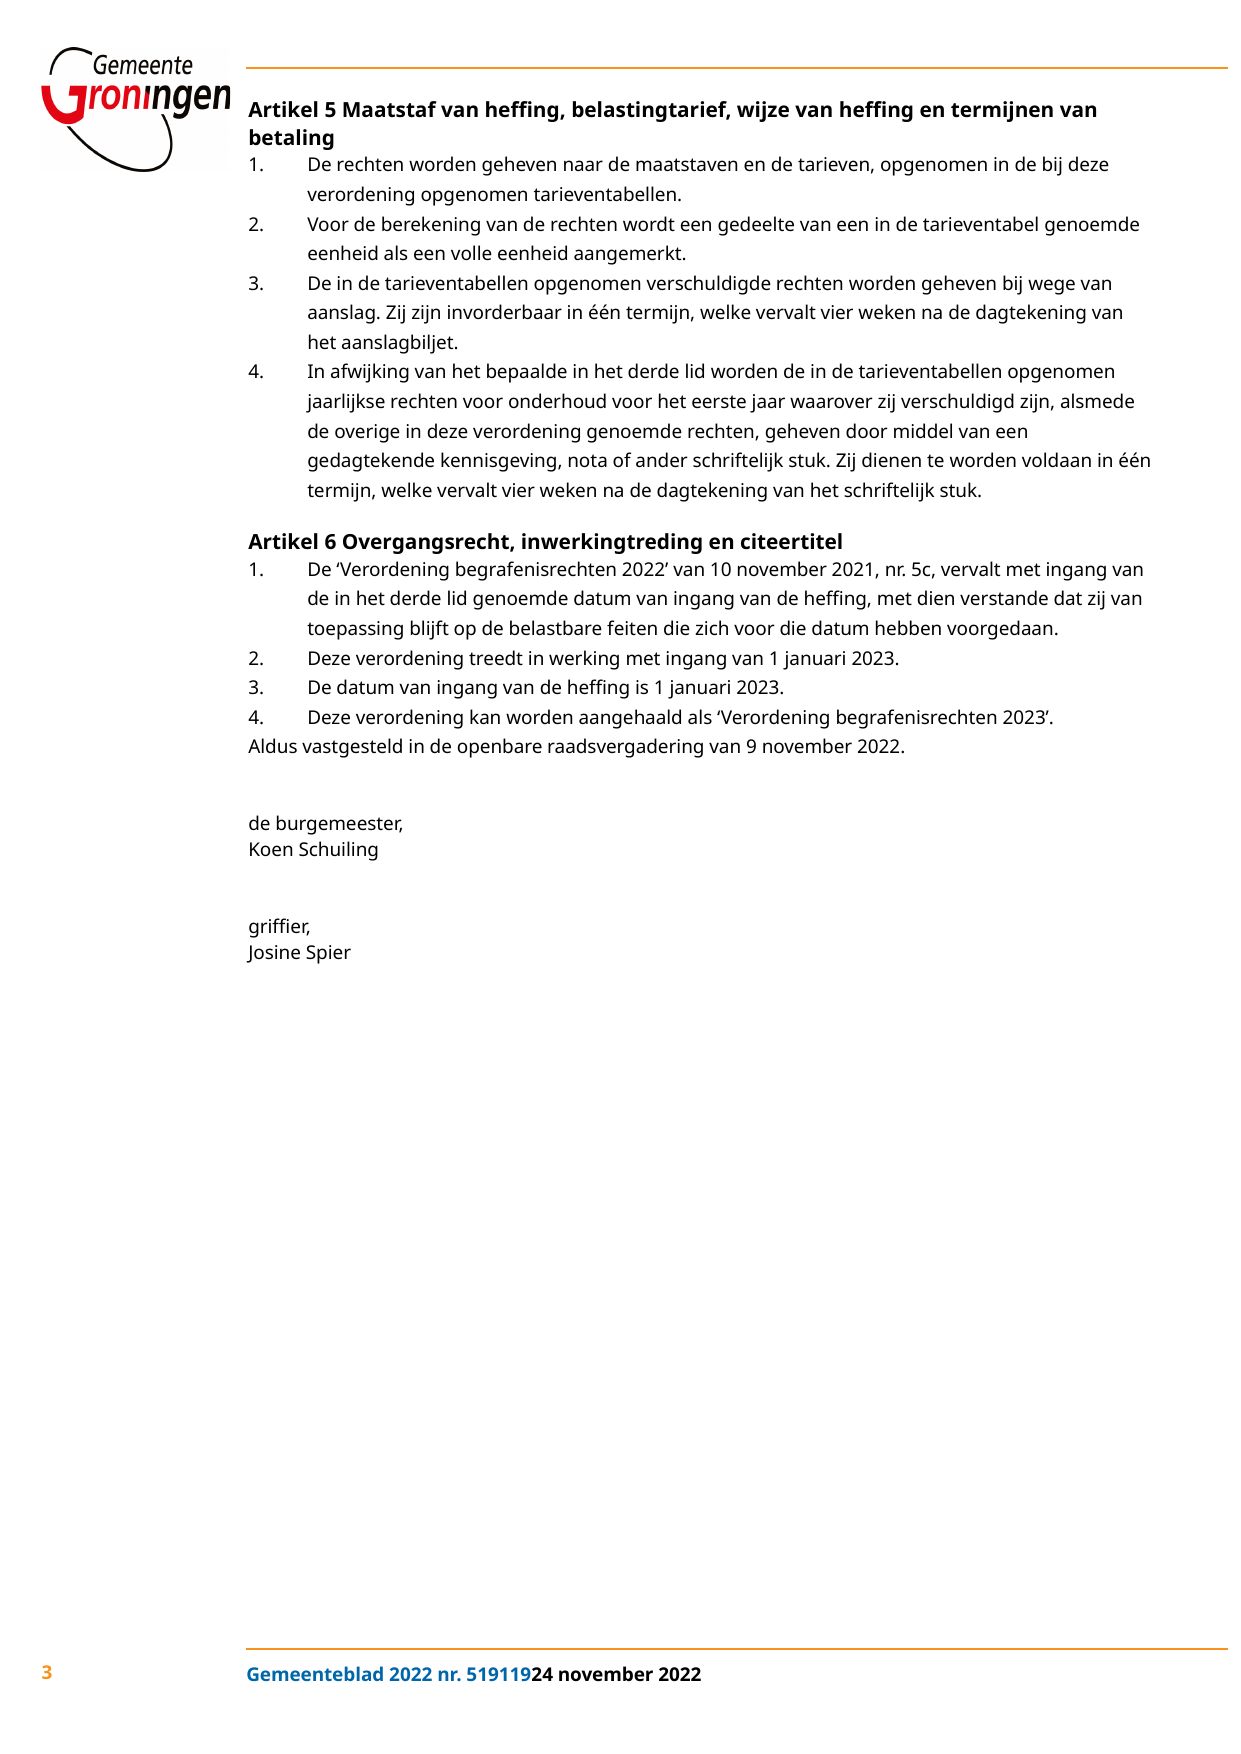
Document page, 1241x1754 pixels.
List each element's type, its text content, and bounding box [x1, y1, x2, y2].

text Artikel 6 Overgangsrecht, inwerkingtreding en citeertitel [248, 527, 1152, 556]
list Voor de berekening van de rechten wordt een gedeelte van een in de tarieventabel genoemde eenheid als een volle eenheid aangemerkt. [248, 211, 1152, 266]
list De rechten worden geheven naar de maatstaven en de tarieven, opgenomen in de bij deze verordening opgenomen tarieventabellen. [248, 152, 1152, 207]
list De in de tarieventabellen opgenomen verschuldigde rechten worden geheven bij wege van aanslag. Zij zijn invorderbaar in één termijn, welke vervalt vier weken na de dagtekening van het aanslagbiljet. [248, 270, 1152, 355]
text Aldus vastgesteld in de openbare raadsvergadering van 9 november 2022. [248, 733, 1152, 759]
list De datum van ingang van de heffing is 1 januari 2023. [248, 674, 1152, 700]
text Artikel 5 Maatstaf van heffing, belastingtarief, wijze van heffing en termijnen van betaling [248, 95, 1152, 152]
text griffier, [248, 913, 1152, 939]
list In afwijking van het bepaalde in het derde lid worden de in de tarieventabellen opgenomen jaarlijkse rechten voor onderhoud voor het eerste jaar waarover zij verschuldigd zijn, alsmede de overige in deze verordening genoemde rechten, geheven door middel van een gedagtekende kennisgeving, nota of ander schriftelijk stuk. Zij dienen te worden voldaan in één termijn, welke vervalt vier weken na de dagtekening van het schriftelijk stuk. [248, 359, 1152, 503]
list Deze verordening kan worden aangehaald als ‘Verordening begrafenisrechten 2023’. [248, 704, 1152, 729]
text Koen Schuiling [248, 836, 1152, 862]
text de burgemeester, [248, 811, 1152, 836]
list Deze verordening treedt in werking met ingang van 1 januari 2023. [248, 645, 1152, 670]
list De ‘Verordening begrafenisrechten 2022’ van 10 november 2021, nr. 5c, vervalt met ingang van de in het derde lid genoemde datum van ingang van de heffing, met dien verstande dat zij van toepassing blijft op de belastbare feiten die zich voor die datum hebben voorgedaan. [248, 556, 1152, 641]
text Josine Spier [248, 939, 1152, 965]
picture [41, 47, 231, 172]
